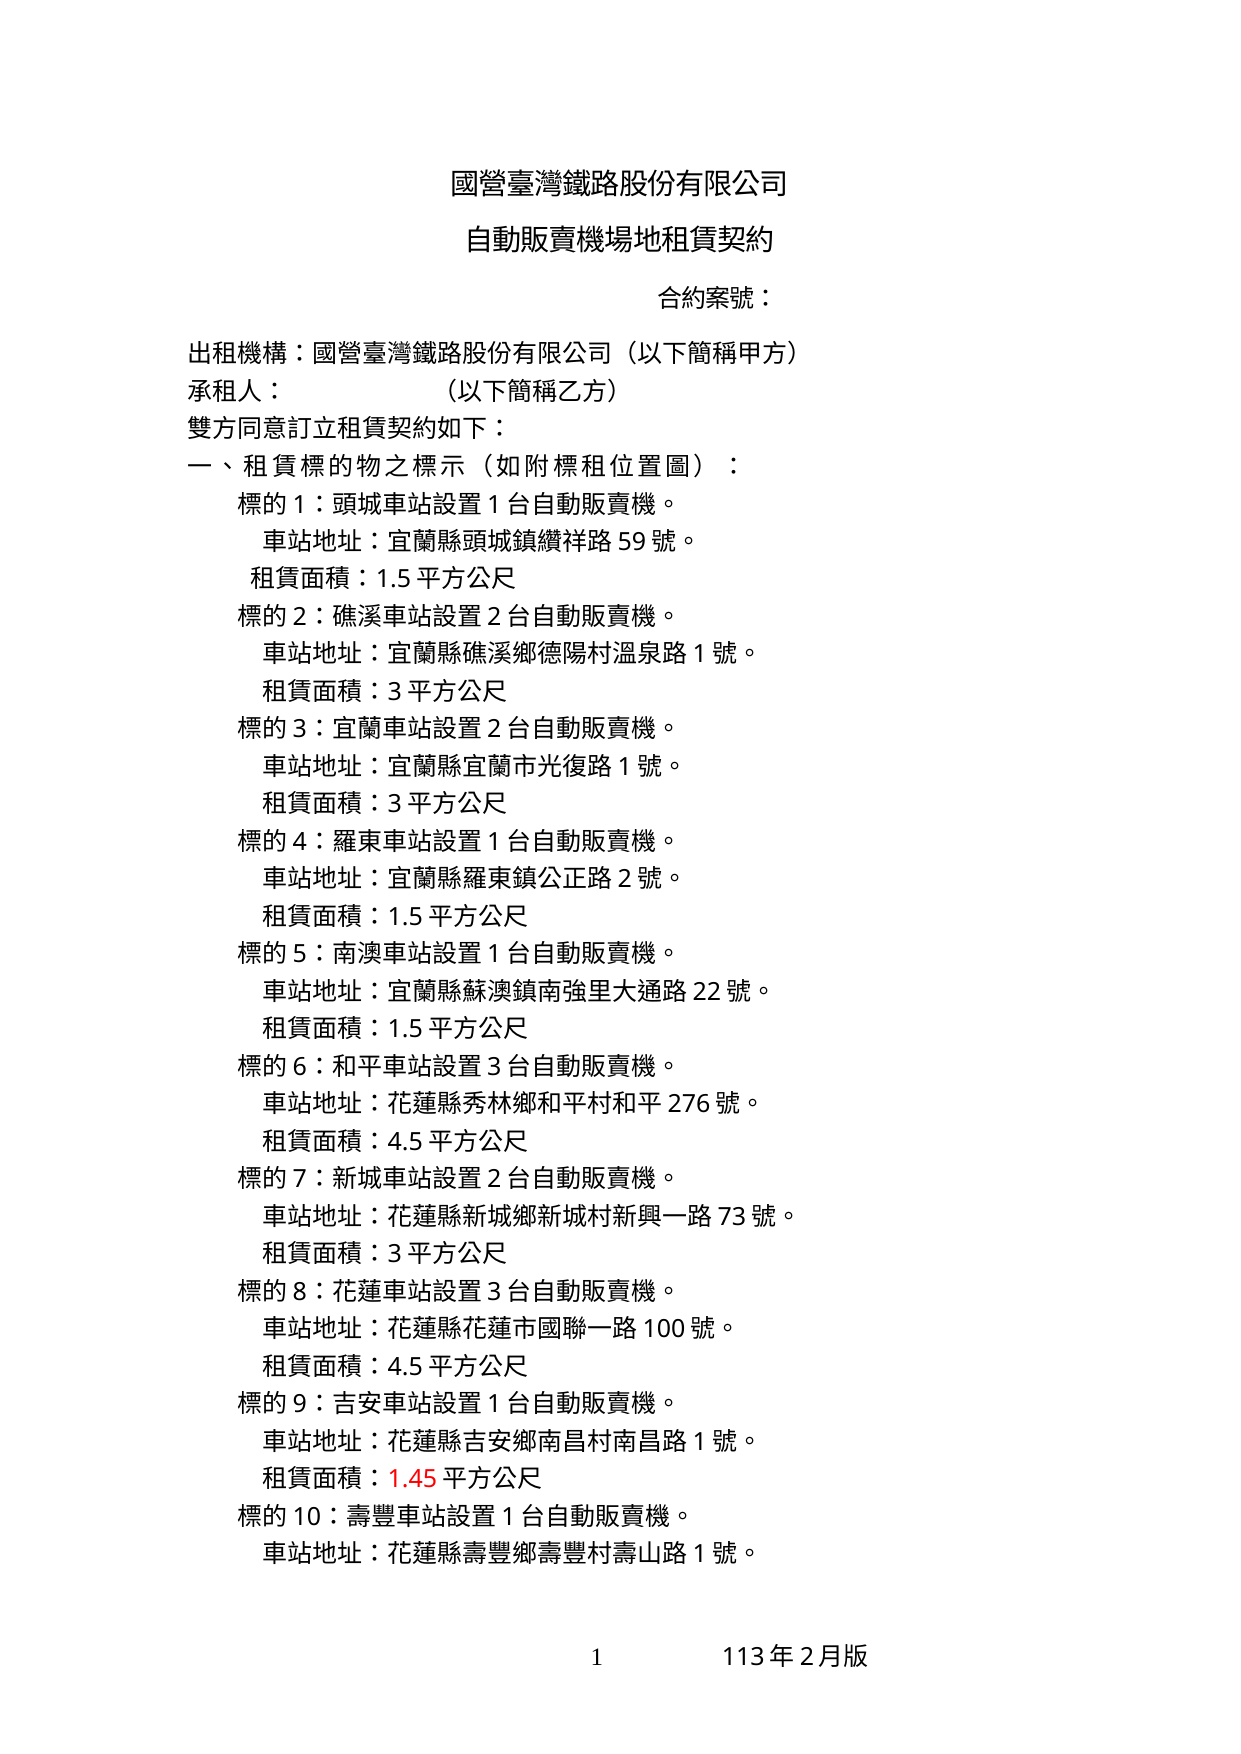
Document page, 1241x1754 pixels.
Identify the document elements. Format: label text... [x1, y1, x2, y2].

text 出租機構：國營臺灣鐵路股份有限公司（以下簡稱甲方） [187, 333, 1053, 371]
text 自動販賣機場地租賃契約 [187, 221, 1053, 258]
text 租賃面積：4.5平方公尺 [262, 1121, 1053, 1158]
text 標的9：吉安車站設置1台自動販賣機。 [237, 1383, 1053, 1421]
text 車站地址：花蓮縣秀林鄉和平村和平276號。 [262, 1083, 1053, 1121]
text 合約案號： [187, 277, 1053, 314]
text 租賃面積：4.5平方公尺 [262, 1346, 1053, 1383]
text 一、租賃標的物之標示（如附標租位置圖）： [187, 446, 1053, 483]
text 車站地址：宜蘭縣頭城鎮纘祥路59號。 [262, 521, 1053, 558]
text 租賃面積：3平方公尺 [262, 1233, 1053, 1271]
text 標的10：壽豐車站設置1台自動販賣機。 [237, 1496, 1053, 1533]
text 車站地址：宜蘭縣羅東鎮公正路2號。 [262, 858, 1053, 896]
text 承租人： （以下簡稱乙方） [187, 371, 1053, 408]
text 車站地址：花蓮縣壽豐鄉壽豐村壽山路1號。 [262, 1533, 1053, 1571]
text 標的2：礁溪車站設置2台自動販賣機。 [237, 596, 1053, 633]
text 租賃面積：3平方公尺 [262, 783, 1053, 821]
text 車站地址：宜蘭縣蘇澳鎮南強里大通路22號。 [262, 971, 1053, 1008]
text 車站地址：宜蘭縣礁溪鄉德陽村溫泉路1號。 [262, 633, 1053, 671]
text 雙方同意訂立租賃契約如下： [187, 408, 1053, 446]
text 租賃面積：1.5平方公尺 [262, 1008, 1053, 1046]
text 標的3：宜蘭車站設置2台自動販賣機。 [237, 708, 1053, 746]
text 車站地址：花蓮縣新城鄉新城村新興一路73號。 [262, 1196, 1053, 1233]
text 租賃面積：1.5平方公尺 [262, 896, 1053, 933]
text 標的5：南澳車站設置1台自動販賣機。 [237, 933, 1053, 971]
text 國營臺灣鐵路股份有限公司 [187, 164, 1053, 202]
text 車站地址：花蓮縣花蓮市國聯一路100號。 [262, 1308, 1053, 1346]
text 標的6：和平車站設置3台自動販賣機。 [237, 1046, 1053, 1083]
text 租賃面積：1.5平方公尺 [237, 558, 1053, 596]
text 租賃面積：1.45平方公尺 [262, 1458, 1053, 1496]
text 車站地址：宜蘭縣宜蘭市光復路1號。 [262, 746, 1053, 783]
text 標的4：羅東車站設置1台自動販賣機。 [237, 821, 1053, 858]
text 標的1：頭城車站設置1台自動販賣機。 [237, 483, 1053, 521]
text 標的8：花蓮車站設置3台自動販賣機。 [237, 1271, 1053, 1308]
text 車站地址：花蓮縣吉安鄉南昌村南昌路1號。 [262, 1421, 1053, 1458]
text 標的7：新城車站設置2台自動販賣機。 [237, 1158, 1053, 1196]
text 租賃面積：3平方公尺 [262, 671, 1053, 708]
